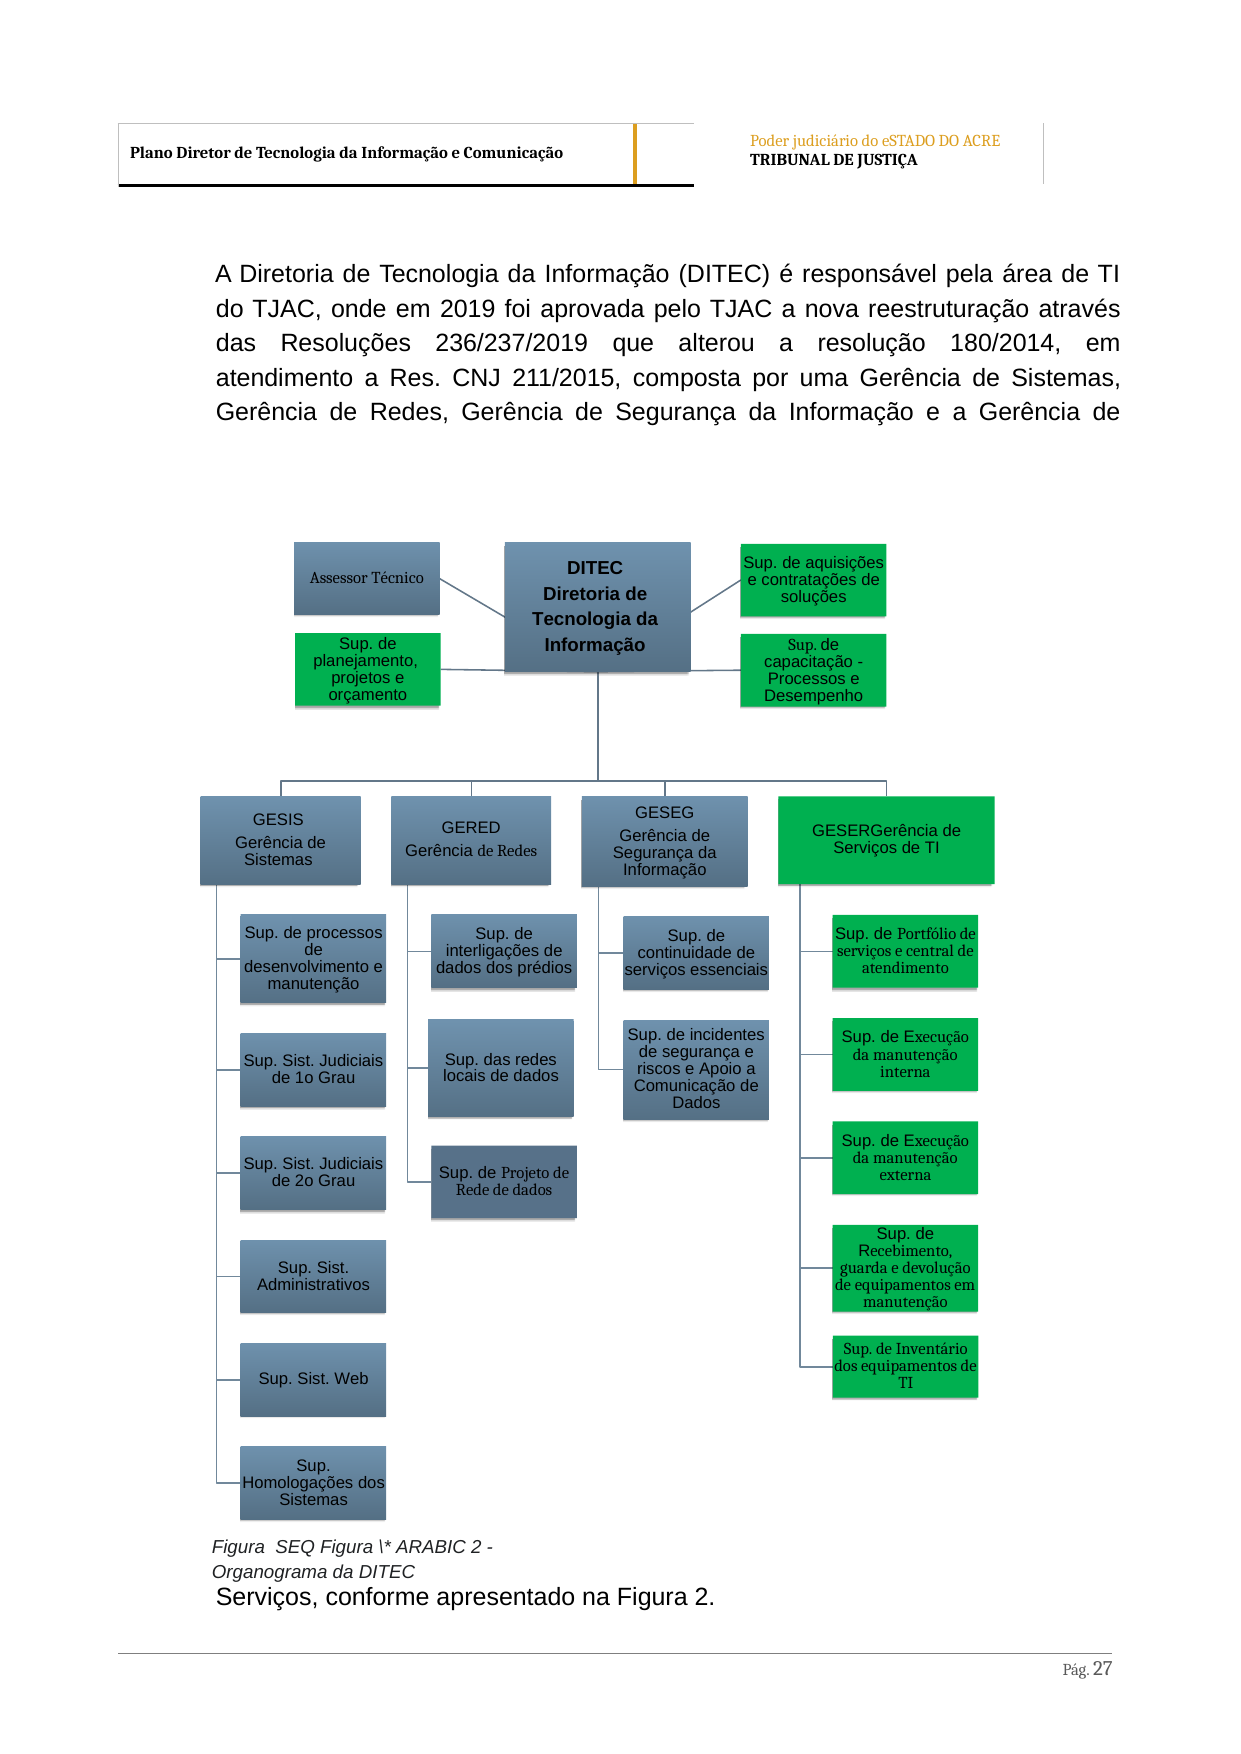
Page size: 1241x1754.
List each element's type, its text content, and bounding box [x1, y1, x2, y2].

text A Diretoria de Tecnologia da Informação (DITEC) é responsável pela área de TI do TJAC, onde em 2019 foi aprovada pelo TJAC a nova reestruturação através das Resoluções 236/237/2019 que alterou a resolução 180/2014, em atendimento a Res. CNJ 211/2015, composta por uma Gerência de Sistemas, Gerência de Redes, Gerência de Segurança da Informação e a Gerência de Serviços, conforme apresentado na Figura 2. [215, 259, 1122, 1611]
